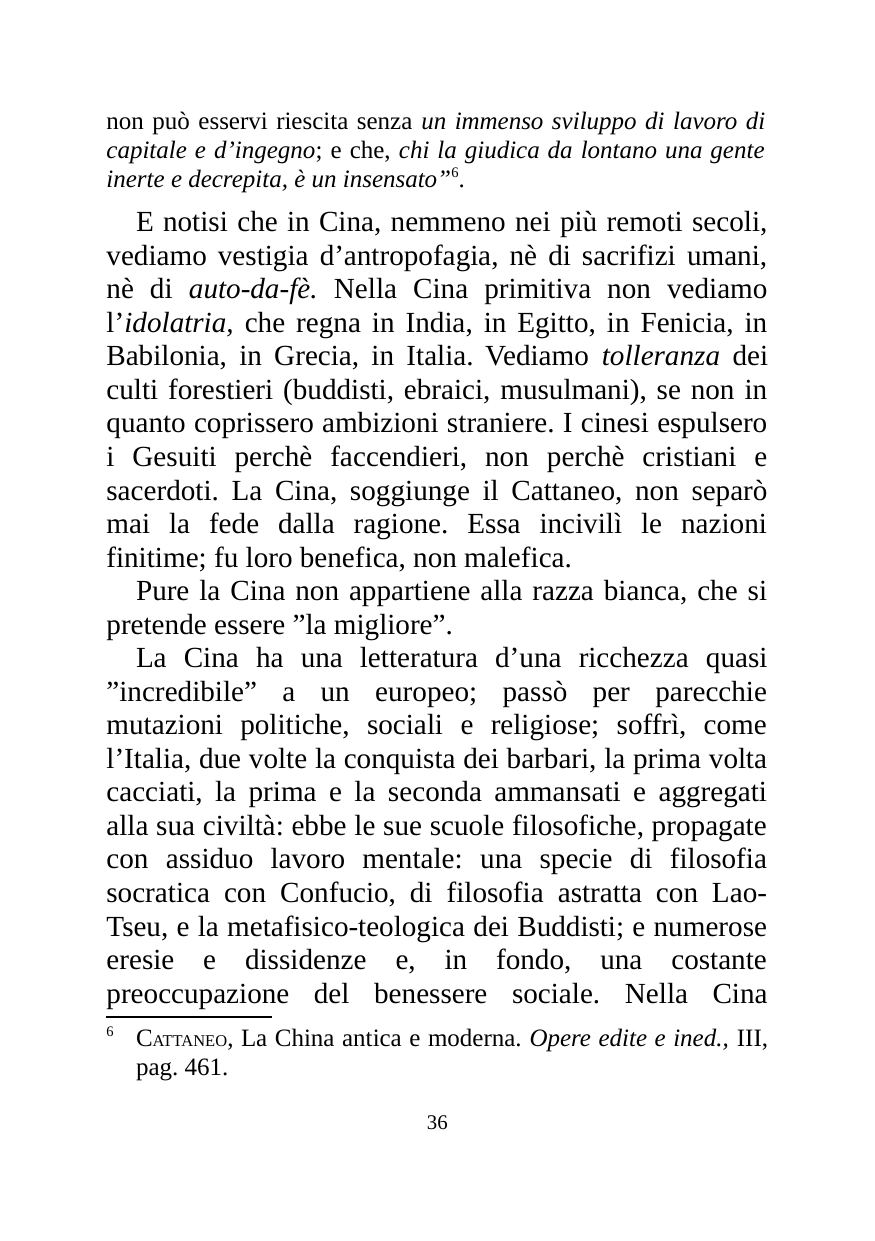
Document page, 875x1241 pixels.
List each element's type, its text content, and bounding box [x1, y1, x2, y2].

text E notisi che in Cina, nemmeno nei più remoti secoli, vediamo vestigia d’antropofagia, nè di sacrifizi umani, nè di auto-da-fè. Nella Cina primitiva non vediamo l’idolatria, che regna in India, in Egitto, in Fenicia, in Babilonia, in Grecia, in Italia. Vediamo tolleranza dei culti forestieri (buddisti, ebraici, musulmani), se non in quanto coprissero ambizioni straniere. I cinesi espulsero i Gesuiti perchè faccendieri, non perchè cristiani e sacerdoti. La Cina, soggiunge il Cattaneo, non separò mai la fede dalla ragione. Essa incivilì le nazioni finitime; fu loro benefica, non malefica. [106, 204, 768, 573]
text non può esservi riescita senza un immenso sviluppo di lavoro di capitale e d’ingegno; e che, chi la giudica da lontano una gente inerte e decrepita, è un insensato”. [106, 106, 768, 192]
text Cattaneo, La China antica e moderna. Opere edite e ined., III, pag. 461. [106, 1023, 768, 1080]
text La Cina ha una letteratura d’una ricchezza quasi ”incredibile” a un europeo; passò per parecchie mutazioni politiche, sociali e religiose; soffrì, come l’Italia, due volte la conquista dei barbari, la prima volta cacciati, la prima e la seconda ammansati e aggregati alla sua civiltà: ebbe le sue scuole filosofiche, propagate con assiduo lavoro mentale: una specie di filosofia socratica con Confucio, di filosofia astratta con Lao-Tseu, e la metafisico-teologica dei Buddisti; e numerose eresie e dissidenze e, in fondo, una costante preoccupazione del benessere sociale. Nella Cina [106, 640, 768, 1009]
text Pure la Cina non appartiene alla razza bianca, che si pretende essere ”la migliore”. [106, 573, 768, 640]
